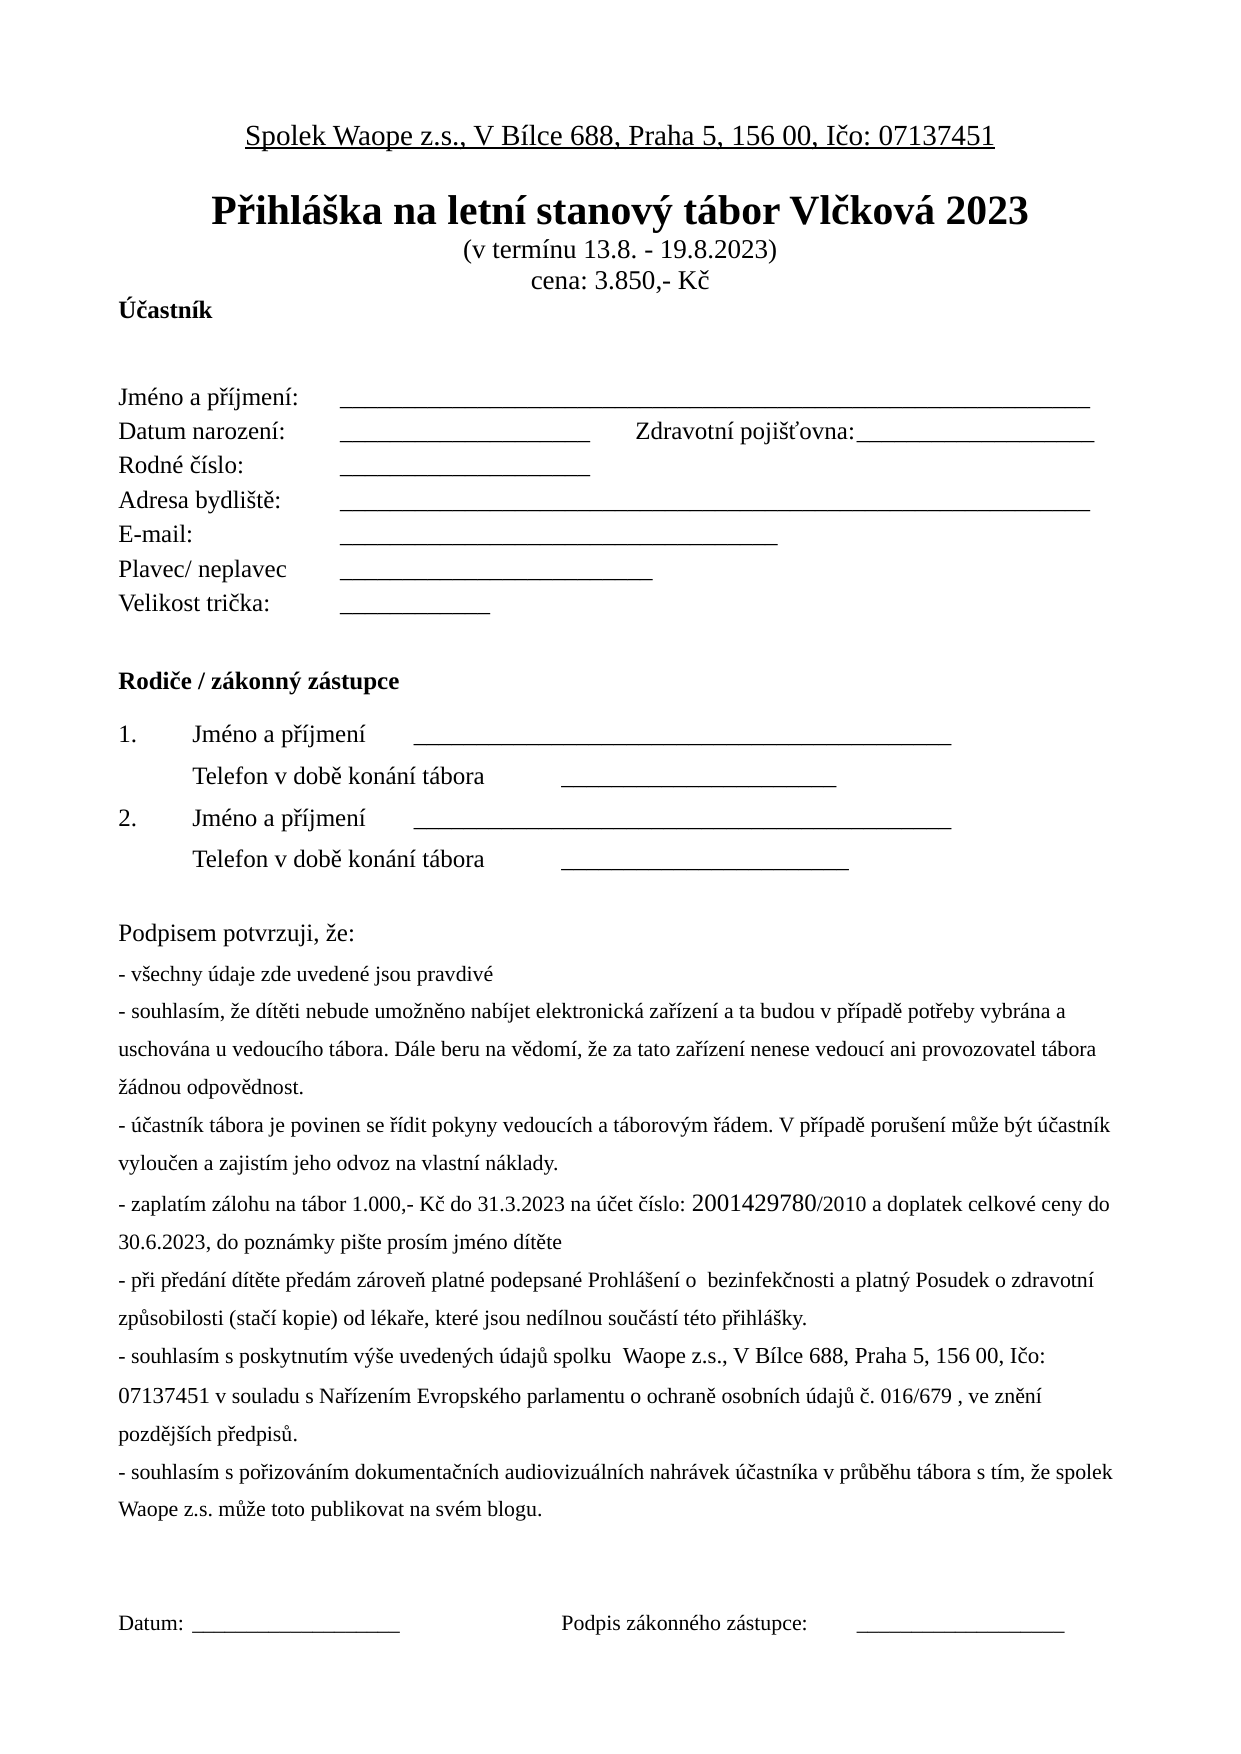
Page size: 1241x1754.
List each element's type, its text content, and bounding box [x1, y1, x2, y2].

text E-mail: ___________________________________ [118, 519, 1122, 548]
text Telefon v době konání tábora _______________________ [118, 834, 1122, 876]
text Podpisem potvrzuji, že: [118, 918, 1122, 946]
text Datum narození: ____________________ Zdravotní pojišťovna: ___________________ [118, 416, 1122, 445]
text - zaplatím zálohu na tábor 1.000,- Kč do 31.3.2023 na účet číslo: 2001429780/2010 a doplatek celkové ceny do 30.6.2023, do poznámky pište prosím jméno dítěte [118, 1188, 1122, 1254]
text Datum: ___________________ Podpis zákonného zástupce: ___________________ [118, 1610, 1122, 1635]
text 1. Jméno a příjmení ___________________________________________ [118, 709, 1122, 751]
text - při předání dítěte předám zároveň platné podepsané Prohlášení o bezinfekčnosti a platný Posudek o zdravotní způsobilosti (stačí kopie) od lékaře, které jsou nedílnou součástí této přihlášky. [118, 1267, 1122, 1330]
text - souhlasím s pořizováním dokumentačních audiovizuálních nahrávek účastníka v průběhu tábora s tím, že spolek Waope z.s. může toto publikovat na svém blogu. [118, 1459, 1122, 1522]
text Rodné číslo: ____________________ [118, 451, 1122, 479]
text (v termínu 13.8. - 19.8.2023) [118, 233, 1122, 264]
text cena: 3.850,- Kč [118, 264, 1122, 295]
text Telefon v době konání tábora ______________________ [118, 751, 1122, 793]
text Spolek Waope z.s., V Bílce 688, Praha 5, 156 00, Ičo: 07137451 [118, 118, 1122, 152]
text - souhlasím s poskytnutím výše uvedených údajů spolku Waope z.s., V Bílce 688, Praha 5, 156 00, Ičo: 07137451 v souladu s Nařízením Evropského parlamentu o ochraně osobních údajů č. 016/679 , ve znění pozdějších předpisů. [118, 1342, 1122, 1446]
text Adresa bydliště: ____________________________________________________________ [118, 485, 1122, 514]
text 2. Jméno a příjmení ___________________________________________ [118, 793, 1122, 834]
text - účastník tábora je povinen se řídit pokyny vedoucích a táborovým řádem. V případě porušení může být účastník vyloučen a zajistím jeho odvoz na vlastní náklady. [118, 1112, 1122, 1175]
text Účastník [118, 295, 1122, 324]
text - všechny údaje zde uvedené jsou pravdivé [118, 961, 1122, 986]
text Jméno a příjmení: ____________________________________________________________ [118, 382, 1122, 410]
text Přihláška na letní stanový tábor Vlčková 2023 [118, 185, 1122, 233]
text Velikost trička: ____________ [118, 588, 1122, 617]
text Rodiče / zákonný zástupce [118, 666, 1122, 695]
text Plavec/ neplavec _________________________ [118, 554, 1122, 583]
text - souhlasím, že dítěti nebude umožněno nabíjet elektronická zařízení a ta budou v případě potřeby vybrána a uschována u vedoucího tábora. Dále beru na vědomí, že za tato zařízení nenese vedoucí ani provozovatel tábora žádnou odpovědnost. [118, 998, 1122, 1099]
